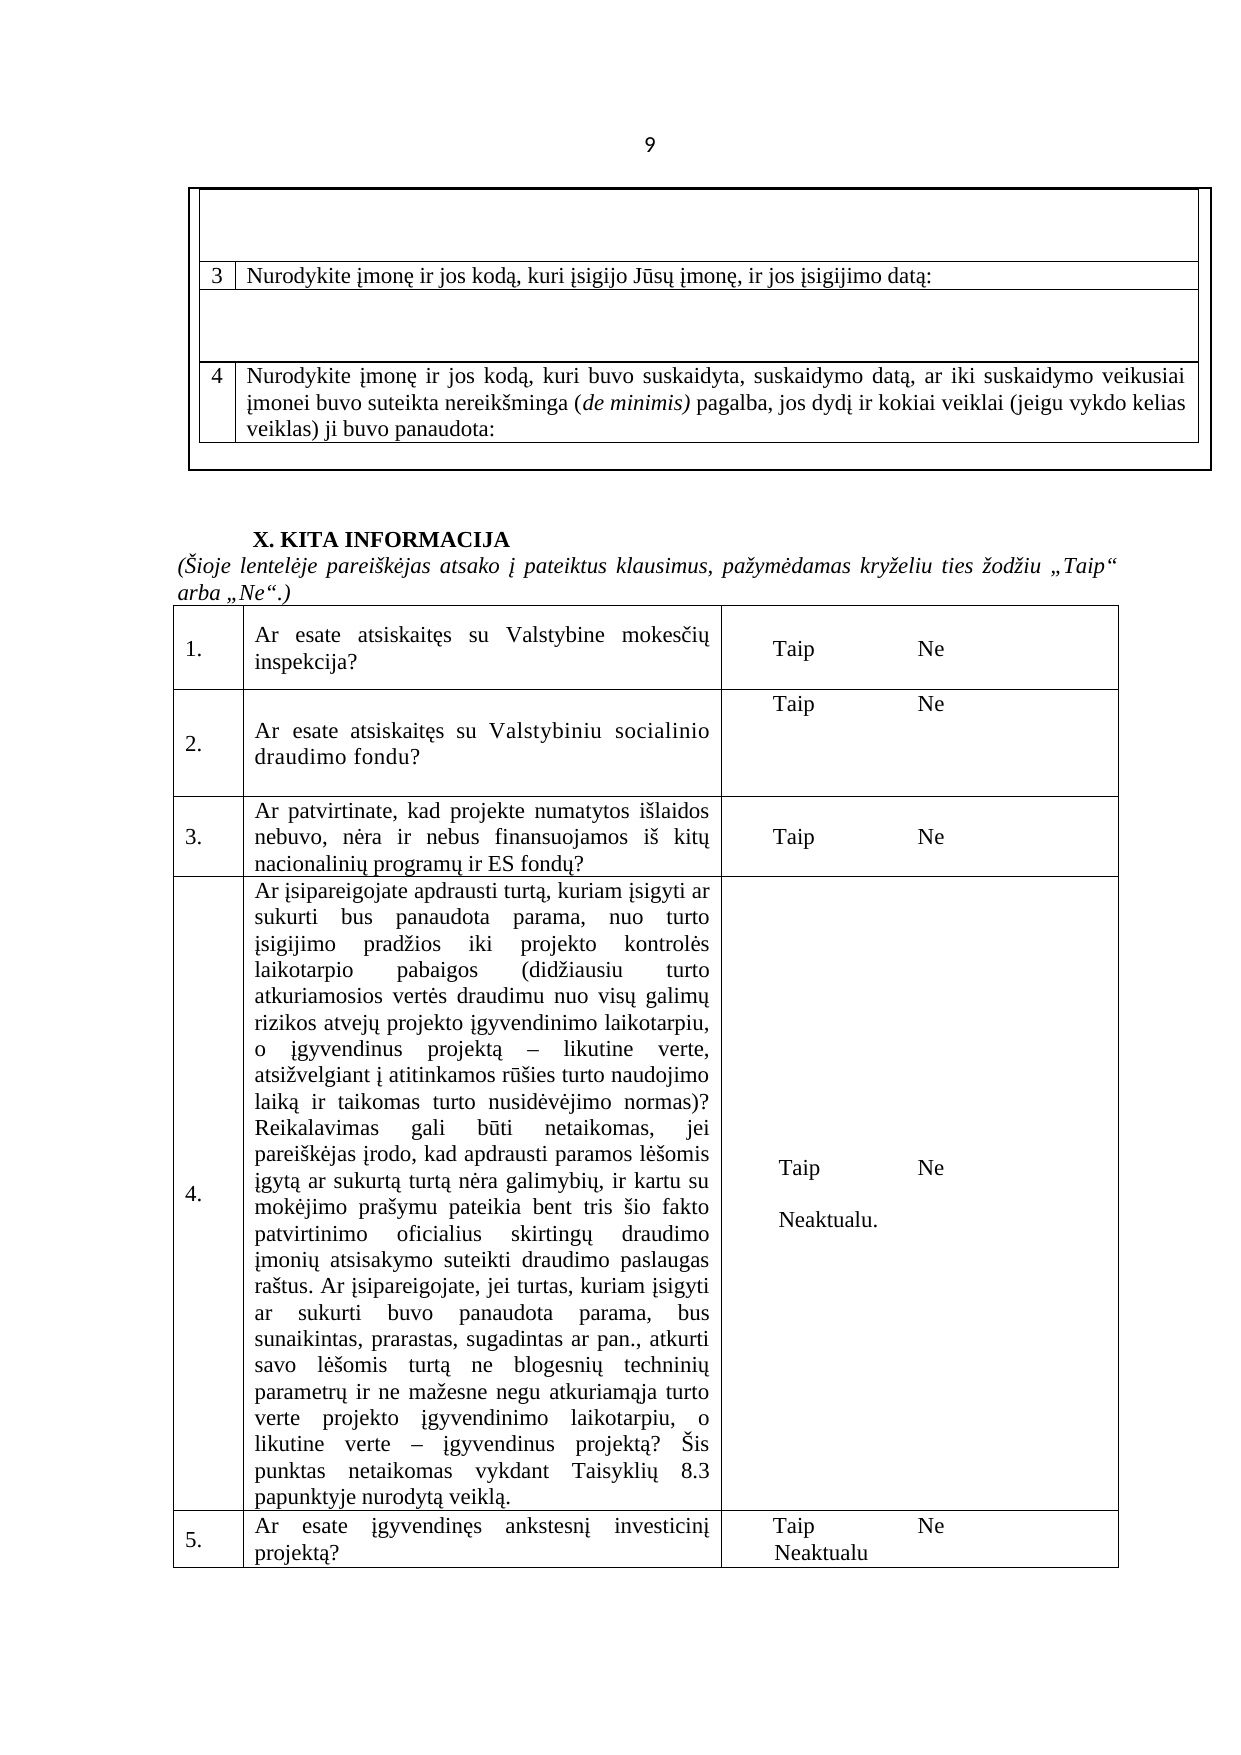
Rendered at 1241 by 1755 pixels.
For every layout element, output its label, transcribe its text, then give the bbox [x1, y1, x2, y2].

table_cell Taip Ne [722, 690, 1118, 796]
text X. KITA INFORMACIJA [177, 526, 1122, 553]
table_cell [404, 471, 1029, 497]
table_cell Nurodykite įmonę ir jos kodą, kuri įsigijo Jūsų įmonę, ir jos įsigijimo datą: [236, 262, 1198, 288]
table_cell [189, 471, 404, 497]
table_cell [200, 190, 1198, 261]
table_cell Nurodykite įmonę ir jos kodą, kuri buvo suskaidyta, suskaidymo datą, ar iki suskaidymo veikusiai įmonei buvo suteikta nereikšminga (de minimis) pagalba, jos dydį ir kokiai veiklai (jeigu vykdo kelias veiklas) ji buvo panaudota: [236, 363, 1198, 442]
table_cell 2. [174, 690, 243, 796]
table_cell [1198, 189, 1210, 469]
table_cell Ar įsipareigojate apdrausti turtą, kuriam įsigyti ar sukurti bus panaudota parama, nuo turto įsigijimo pradžios iki projekto kontrolės laikotarpio pabaigos (didžiausiu turto atkuriamosios vertės draudimu nuo visų galimų rizikos atvejų projekto įgyvendinimo laikotarpiu, o įgyvendinus projektą – likutine verte, atsižvelgiant į atitinkamos rūšies turto naudojimo laiką ir taikomas turto nusidėvėjimo normas)? Reikalavimas gali būti netaikomas, jei pareiškėjas įrodo, kad apdrausti paramos lėšomis įgytą ar sukurtą turtą nėra galimybių, ir kartu su mokėjimo prašymu pateikia bent tris šio fakto patvirtinimo oficialius skirtingų draudimo įmonių atsisakymo suteikti draudimo paslaugas raštus. Ar įsipareigojate, jei turtas, kuriam įsigyti ar sukurti buvo panaudota parama, bus sunaikintas, prarastas, sugadintas ar pan., atkurti savo lėšomis turtą ne blogesnių techninių parametrų ir ne mažesne negu atkuriamąja turto verte projekto įgyvendinimo laikotarpiu, o likutine verte – įgyvendinus projektą? Šis punktas netaikomas vykdant Taisyklių 8.3 papunktyje nurodytą veiklą. [244, 877, 721, 1509]
table_cell [1212, 187, 1240, 469]
table_cell Ar patvirtinate, kad projekte numatytos išlaidos nebuvo, nėra ir nebus finansuojamos iš kitų nacionalinių programų ir ES fondų? [244, 797, 721, 876]
table_header Ar esate atsiskaitęs su Valstybine mokesčių inspekcija? [244, 606, 721, 689]
table_cell Ar esate įgyvendinęs ankstesnį investicinį projektą? [244, 1511, 721, 1567]
table_cell [1045, 471, 1211, 497]
table_header Taip Ne [722, 606, 1118, 689]
table_cell [1029, 471, 1045, 497]
table_cell Taip Ne [722, 797, 1118, 876]
table_cell 4 [200, 363, 235, 442]
table_cell Ar esate atsiskaitęs su Valstybiniu socialinio draudimo fondu? [244, 690, 721, 796]
table_cell Taip Ne Neaktualu [722, 1511, 1118, 1567]
table_cell [200, 290, 1198, 361]
table_cell [200, 443, 1198, 469]
text (Šioje lentelėje pareiškėjas atsako į pateiktus klausimus, pažymėdamas kryželiu ties žodžiu „Taip“ arba „Ne“.) [177, 553, 1122, 605]
table_cell 4. [174, 877, 243, 1509]
table_header 1. [174, 606, 243, 689]
table_cell 3 [200, 262, 235, 288]
table_cell [190, 189, 200, 469]
table_cell 5. [174, 1511, 243, 1567]
table_cell 3. [174, 797, 243, 876]
table_cell Taip Ne Neaktualu. [722, 877, 1118, 1509]
table_cell [1211, 469, 1240, 497]
